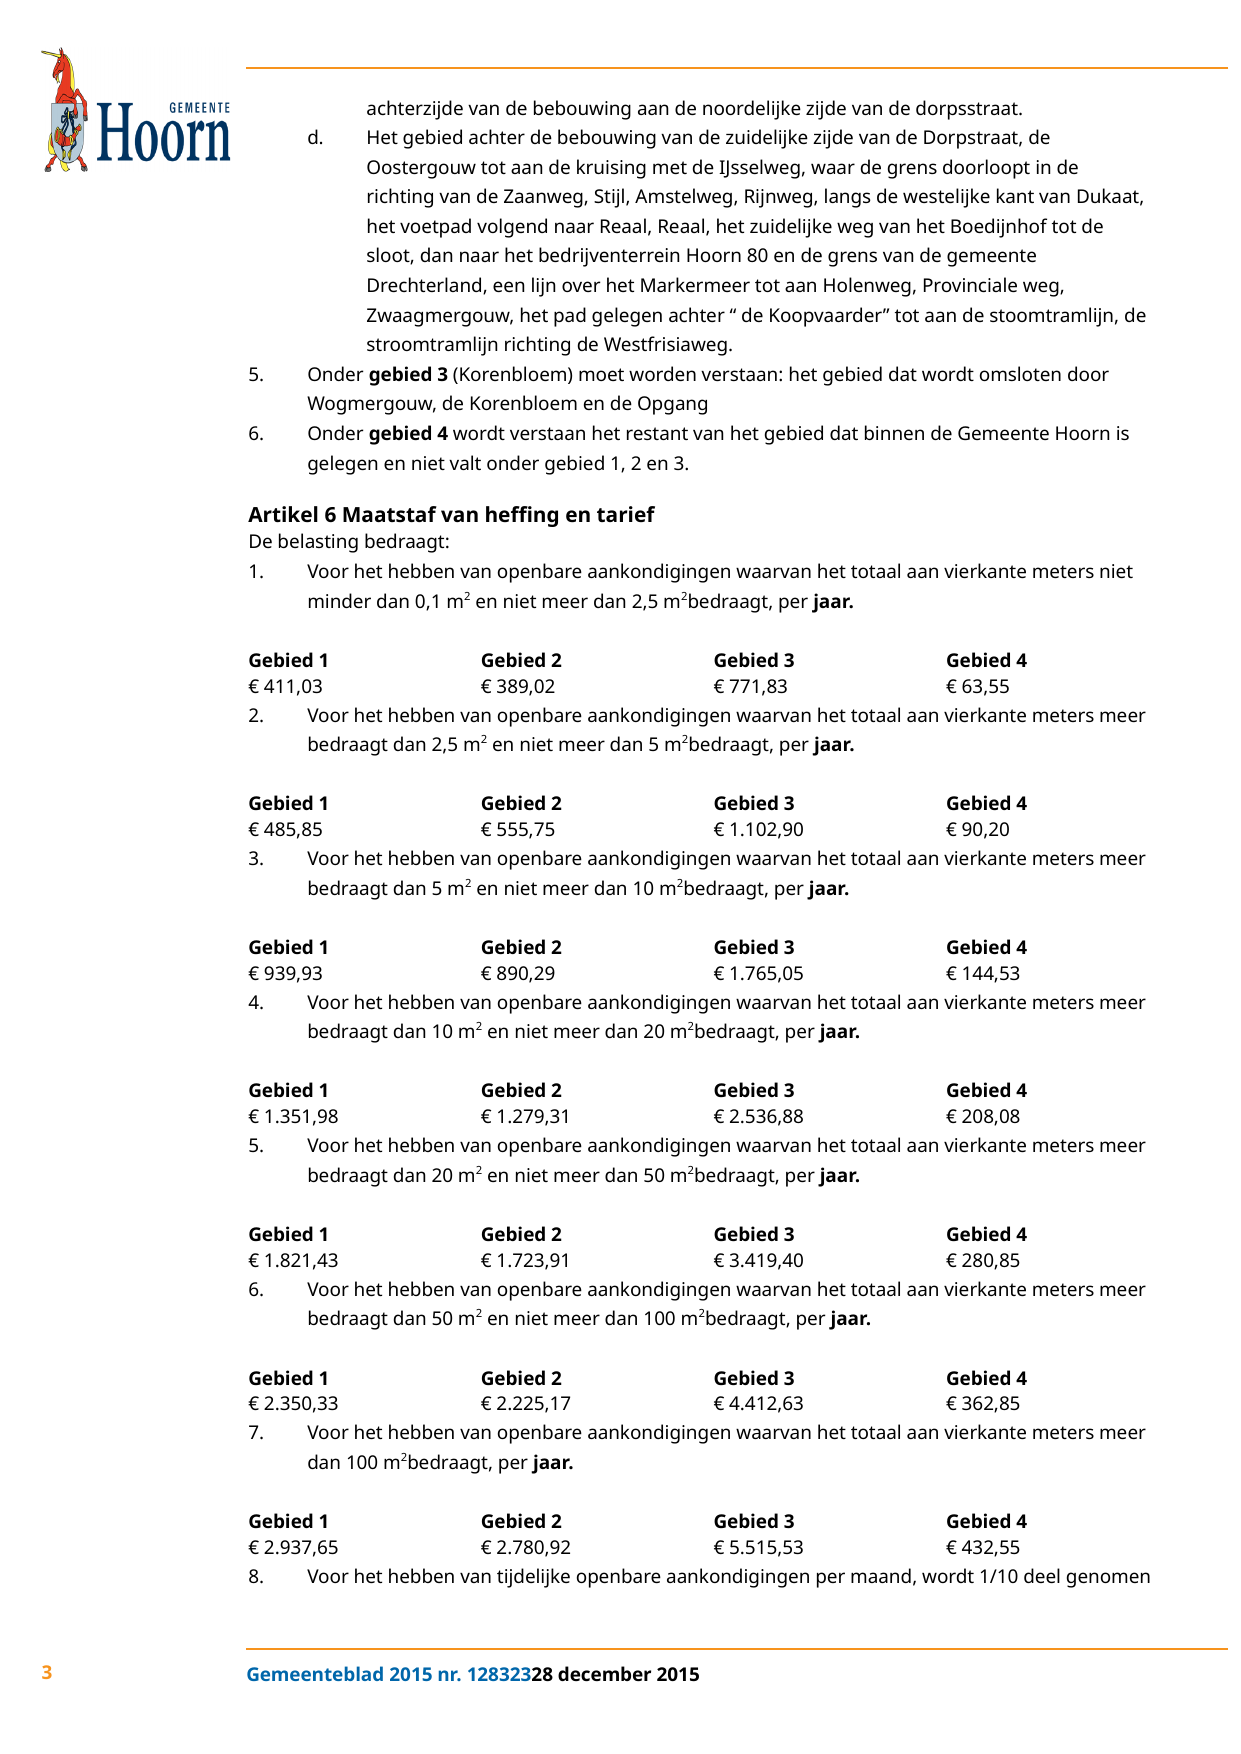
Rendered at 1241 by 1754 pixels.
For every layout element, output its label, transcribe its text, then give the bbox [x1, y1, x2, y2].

list Voor het hebben van tijdelijke openbare aankondigingen per maand, wordt 1/10 deel genomen [248, 1563, 1152, 1589]
list Voor het hebben van openbare aankondigingen waarvan het totaal aan vierkante meters meer bedraagt dan 2,5 m2 en niet meer dan 5 m2bedraagt, per jaar. [248, 702, 1152, 757]
table_header Gebied 4 [946, 791, 1152, 816]
table_header Gebied 3 [713, 1078, 946, 1103]
table_cell € 939,93 [248, 960, 481, 986]
list Het gebied achter de bebouwing van de zuidelijke zijde van de Dorpstraat, de Oostergouw tot aan de kruising met de IJsselweg, waar de grens doorloopt in de richting van de Zaanweg, Stijl, Amstelweg, Rijnweg, langs de westelijke kant van Dukaat, het voetpad volgend naar Reaal, Reaal, het zuidelijke weg van het Boedijnhof tot de sloot, dan naar het bedrijventerrein Hoorn 80 en de grens van de gemeente Drechterland, een lijn over het Markermeer tot aan Holenweg, Provinciale weg, Zwaagmergouw, het pad gelegen achter “ de Koopvaarder” tot aan de stoomtramlijn, de stroomtramlijn richting de Westfrisiaweg. [307, 124, 1152, 357]
table_cell € 1.351,98 [248, 1104, 481, 1129]
table_cell € 1.821,43 [248, 1247, 481, 1273]
table_header Gebied 1 [248, 1078, 481, 1103]
table_cell € 389,02 [481, 673, 713, 698]
table_header Gebied 3 [713, 647, 946, 673]
table_header Gebied 1 [248, 1221, 481, 1247]
table_cell € 2.937,65 [248, 1534, 481, 1560]
table_cell € 280,85 [946, 1247, 1152, 1273]
table_cell € 144,53 [946, 960, 1152, 986]
table_header Gebied 1 [248, 1365, 481, 1391]
table_cell € 890,29 [481, 960, 713, 986]
picture [41, 47, 231, 172]
table_header Gebied 2 [481, 934, 713, 960]
table_header Gebied 2 [481, 791, 713, 816]
table_cell € 432,55 [946, 1534, 1152, 1560]
table_header Gebied 1 [248, 1508, 481, 1534]
list Voor het hebben van openbare aankondigingen waarvan het totaal aan vierkante meters meer bedraagt dan 50 m2 en niet meer dan 100 m2bedraagt, per jaar. [248, 1276, 1152, 1331]
table_header Gebied 2 [481, 1365, 713, 1391]
table_cell € 2.780,92 [481, 1534, 713, 1560]
table_cell € 362,85 [946, 1391, 1152, 1416]
table_cell € 485,85 [248, 816, 481, 842]
table_cell € 1.102,90 [713, 816, 946, 842]
table_header Gebied 2 [481, 1221, 713, 1247]
table_header Gebied 1 [248, 647, 481, 673]
table_cell € 4.412,63 [713, 1391, 946, 1416]
table_header Gebied 3 [713, 1508, 946, 1534]
table_cell € 1.765,05 [713, 960, 946, 986]
table_cell € 555,75 [481, 816, 713, 842]
table_header Gebied 4 [946, 1078, 1152, 1103]
table_header Gebied 3 [713, 1365, 946, 1391]
table_header Gebied 1 [248, 791, 481, 816]
table_cell € 1.279,31 [481, 1104, 713, 1129]
list Voor het hebben van openbare aankondigingen waarvan het totaal aan vierkante meters meer bedraagt dan 10 m2 en niet meer dan 20 m2bedraagt, per jaar. [248, 989, 1152, 1044]
list Onder gebied 4 wordt verstaan het restant van het gebied dat binnen de Gemeente Hoorn is gelegen en niet valt onder gebied 1, 2 en 3. [248, 420, 1152, 476]
table_header Gebied 4 [946, 934, 1152, 960]
table_header Gebied 4 [946, 1508, 1152, 1534]
table_cell € 771,83 [713, 673, 946, 698]
table_cell € 208,08 [946, 1104, 1152, 1129]
list Voor het hebben van openbare aankondigingen waarvan het totaal aan vierkante meters meer bedraagt dan 5 m2 en niet meer dan 10 m2bedraagt, per jaar. [248, 845, 1152, 901]
table_header Gebied 3 [713, 1221, 946, 1247]
table_header Gebied 1 [248, 934, 481, 960]
table_cell € 5.515,53 [713, 1534, 946, 1560]
list Onder gebied 3 (Korenbloem) moet worden verstaan: het gebied dat wordt omsloten door Wogmergouw, de Korenbloem en de Opgang [248, 361, 1152, 416]
list Voor het hebben van openbare aankondigingen waarvan het totaal aan vierkante meters niet minder dan 0,1 m2 en niet meer dan 2,5 m2bedraagt, per jaar. [248, 558, 1152, 613]
table_header Gebied 4 [946, 1365, 1152, 1391]
table_cell € 90,20 [946, 816, 1152, 842]
list Voor het hebben van openbare aankondigingen waarvan het totaal aan vierkante meters meer dan 100 m2bedraagt, per jaar. [248, 1419, 1152, 1475]
table_cell € 63,55 [946, 673, 1152, 698]
table_cell € 1.723,91 [481, 1247, 713, 1273]
text De belasting bedraagt: [248, 529, 1152, 554]
table_cell € 3.419,40 [713, 1247, 946, 1273]
table_cell € 2.350,33 [248, 1391, 481, 1416]
table_header Gebied 3 [713, 791, 946, 816]
text Artikel 6 Maatstaf van heffing en tarief [248, 500, 1152, 529]
table_cell € 411,03 [248, 673, 481, 698]
table_header Gebied 2 [481, 647, 713, 673]
list achterzijde van de bebouwing aan de noordelijke zijde van de dorpsstraat. [307, 95, 1152, 121]
table_header Gebied 4 [946, 1221, 1152, 1247]
table_cell € 2.225,17 [481, 1391, 713, 1416]
table_header Gebied 3 [713, 934, 946, 960]
table_header Gebied 2 [481, 1078, 713, 1103]
table_header Gebied 4 [946, 647, 1152, 673]
list Voor het hebben van openbare aankondigingen waarvan het totaal aan vierkante meters meer bedraagt dan 20 m2 en niet meer dan 50 m2bedraagt, per jaar. [248, 1132, 1152, 1188]
table_cell € 2.536,88 [713, 1104, 946, 1129]
table_header Gebied 2 [481, 1508, 713, 1534]
